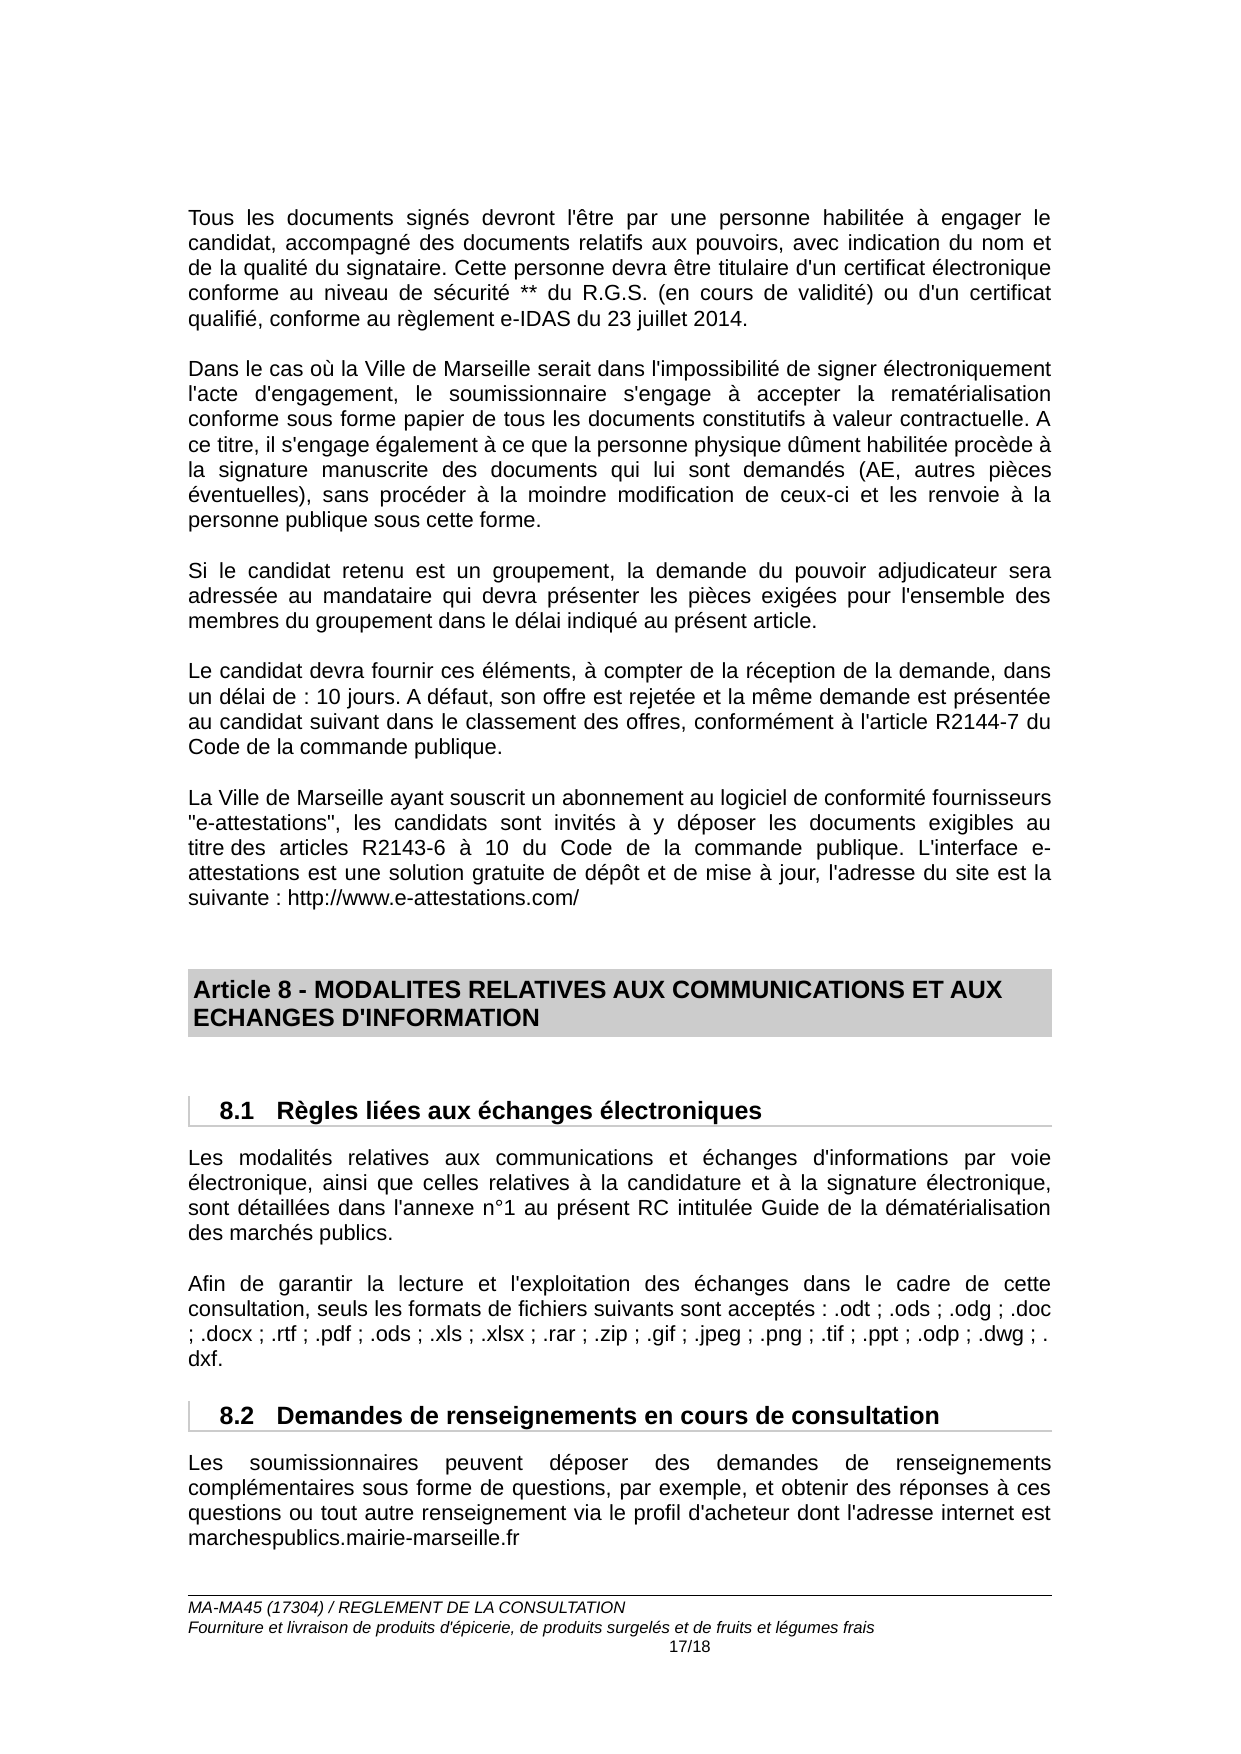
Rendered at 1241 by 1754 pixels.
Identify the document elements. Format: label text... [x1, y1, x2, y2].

subtitle Demandes de renseignements en cours de consultation [190, 1401, 1052, 1430]
text La Ville de Marseille ayant souscrit un abonnement au logiciel de conformité fournisseurs "e-attestations", les candidats sont invités à y déposer les documents exigibles au titre des articles R2143-6 à 10 du Code de la commande publique. L'interface e-attestations est une solution gratuite de dépôt et de mise à jour, l'adresse du site est la suivante : http://www.e-attestations.com/ [188, 784, 1052, 910]
text Afin de garantir la lecture et l'exploitation des échanges dans le cadre de cette consultation, seuls les formats de fichiers suivants sont acceptés : .odt ; .ods ; .odg ; .doc ; .docx ; .rtf ; .pdf ; .ods ; .xls ; .xlsx ; .rar ; .zip ; .gif ; .jpeg ; .png ; .tif ; .ppt ; .odp ; .dwg ; .dxf. [188, 1271, 1052, 1372]
text Si le candidat retenu est un groupement, la demande du pouvoir adjudicateur sera adressée au mandataire qui devra présenter les pièces exigées pour l'ensemble des membres du groupement dans le délai indiqué au présent article. [188, 557, 1052, 633]
text Le candidat devra fournir ces éléments, à compter de la réception de la demande, dans un délai de : 10 jours. A défaut, son offre est rejetée et la même demande est présentée au candidat suivant dans le classement des offres, conformément à l'article R2144-7 du Code de la commande publique. [188, 658, 1052, 759]
text Tous les documents signés devront l'être par une personne habilitée à engager le candidat, accompagné des documents relatifs aux pouvoirs, avec indication du nom et de la qualité du signataire. Cette personne devra être titulaire d'un certificat électronique conforme au niveau de sécurité ** du R.G.S. (en cours de validité) ou d'un certificat qualifié, conforme au règlement e-IDAS du 23 juillet 2014. [188, 204, 1052, 331]
subtitle Règles liées aux échanges électroniques [190, 1096, 1052, 1125]
text Les soumissionnaires peuvent déposer des demandes de renseignements complémentaires sous forme de questions, par exemple, et obtenir des réponses à ces questions ou tout autre renseignement via le profil d'acheteur dont l'adresse internet est marchespublics.mairie-marseille.fr [188, 1449, 1052, 1550]
text Dans le cas où la Ville de Marseille serait dans l'impossibilité de signer électroniquement l'acte d'engagement, le soumissionnaire s'engage à accepter la rematérialisation conforme sous forme papier de tous les documents constitutifs à valeur contractuelle. A ce titre, il s'engage également à ce que la personne physique dûment habilitée procède à la signature manuscrite des documents qui lui sont demandés (AE, autres pièces éventuelles), sans procéder à la moindre modification de ceux-ci et les renvoie à la personne publique sous cette forme. [188, 356, 1052, 532]
text Les modalités relatives aux communications et échanges d'informations par voie électronique, ainsi que celles relatives à la candidature et à la signature électronique, sont détaillées dans l'annexe n°1 au présent RC intitulée Guide de la dématérialisation des marchés publics. [188, 1145, 1052, 1246]
subtitle MODALITES RELATIVES AUX COMMUNICATIONS ET AUX ECHANGES D'INFORMATION [190, 972, 1050, 1035]
